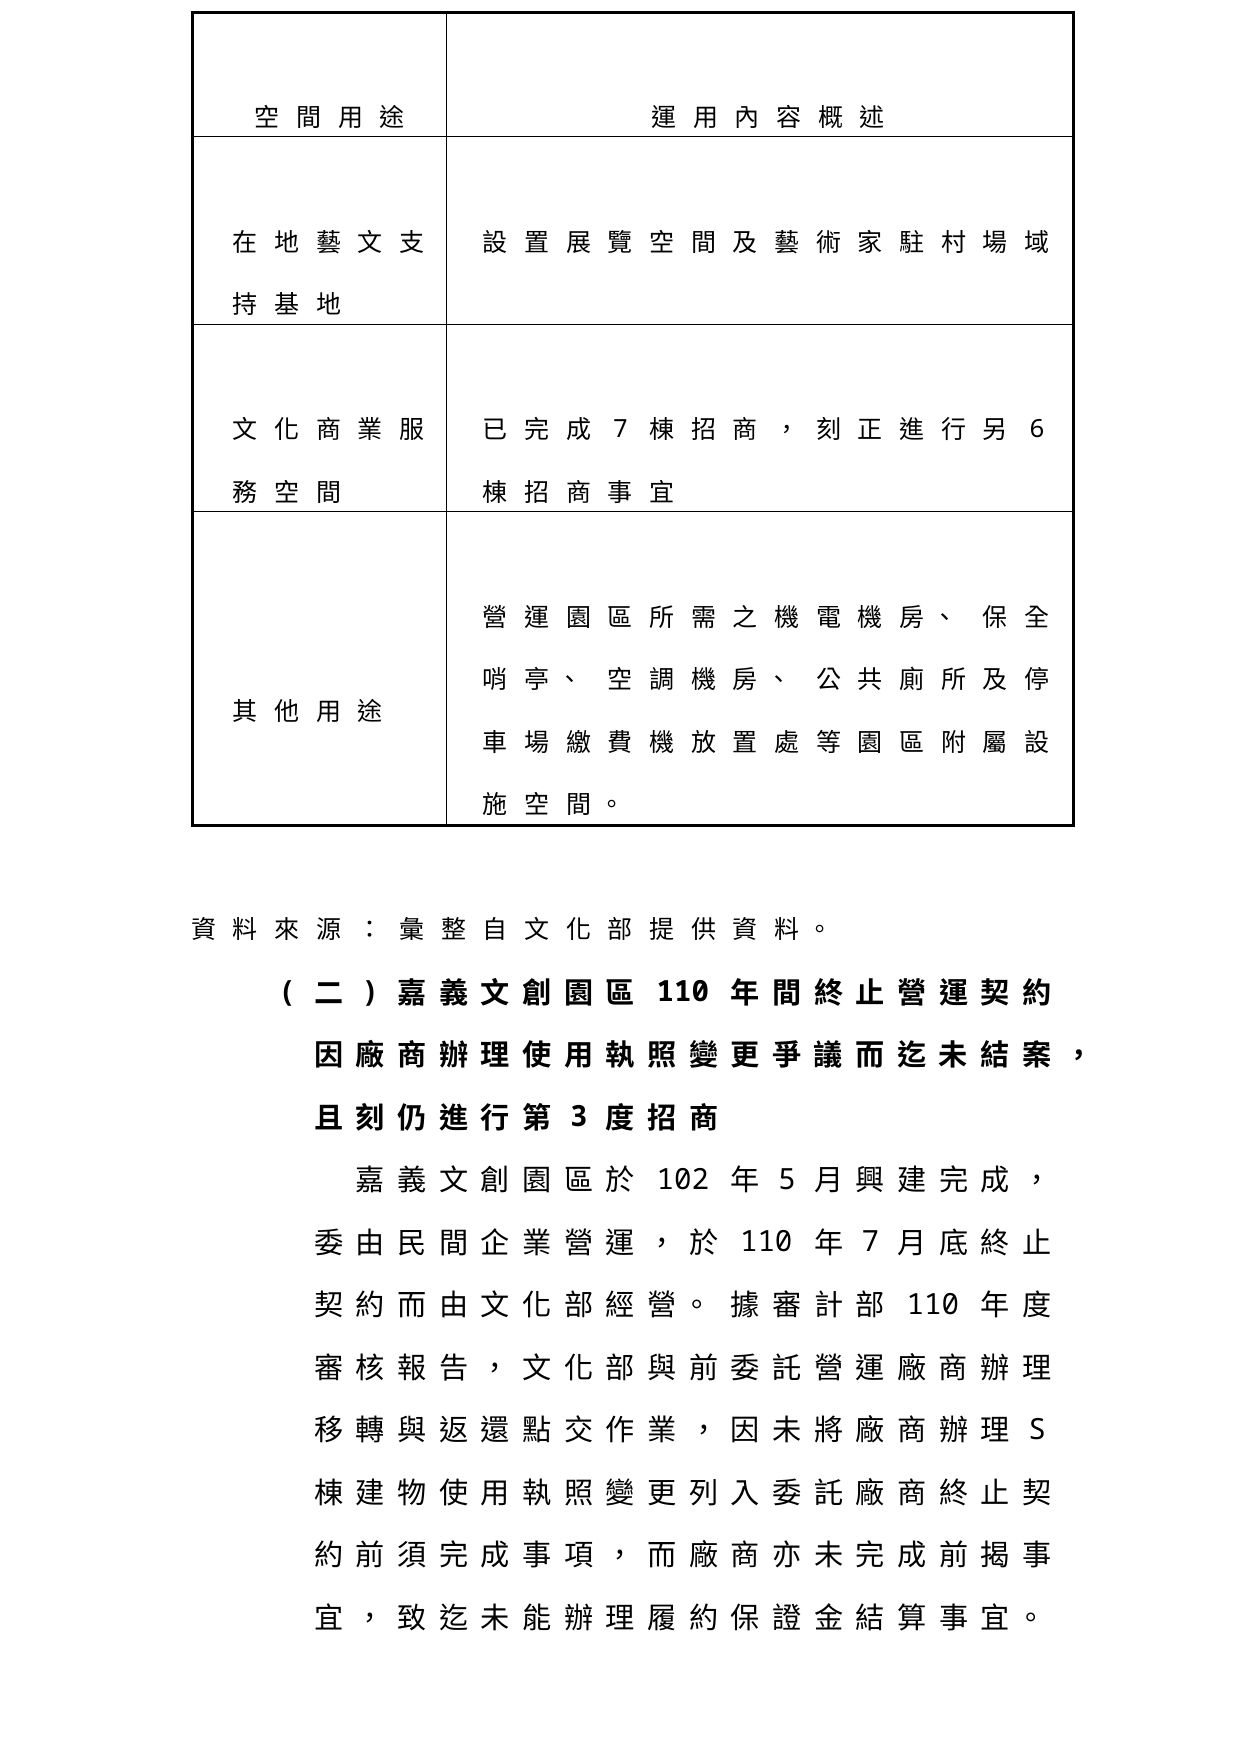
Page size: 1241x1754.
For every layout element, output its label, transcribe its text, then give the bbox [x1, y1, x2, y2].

text (二)嘉義文創園區110年間終止營運契約因廠商辦理使用執照變更爭議而迄未結案，且刻仍進行第3度招商 [242, 949, 1058, 1136]
table_cell 文化商業服務空間 [194, 325, 446, 511]
table_header 運用內容概述 [447, 14, 1072, 136]
text 嘉義文創園區於102年5月興建完成，委由民間企業營運，於110年7月底終止契約而由文化部經營。據審計部110年度審核報告，文化部與前委託營運廠商辦理移轉與返還點交作業，因未將廠商辦理S棟建物使用執照變更列入委託廠商終止契約前須完成事項，而廠商亦未完成前揭事宜，致迄未能辦理履約保證金結算事宜。另文化部經重新定位園區及擴大園區營運彈性後，於111年3月30日至111年5月及同年6月17日至8月1日辦理2次招商，惟均未能決標，刻正辦理第3次招商中。為利嘉義文創園區順利轉型及產業聚集效益，允宜持續積極完成使用執照變更及契約終止結案程序，並儘速完成招商。 [271, 1136, 1058, 1636]
table_cell 營運園區所需之機電機房、保全哨亭、空調機房、公共廁所及停車場繳費機放置處等園區附屬設施空間。 [447, 512, 1072, 824]
table_cell 已完成7棟招商，刻正進行另6棟招商事宜 [447, 325, 1072, 511]
table_header 空間用途 [194, 14, 446, 136]
table_cell 設置展覽空間及藝術家駐村場域 [447, 137, 1072, 324]
table_cell 其他用途 [194, 512, 446, 824]
table_cell 在地藝文支持基地 [194, 137, 446, 324]
text 資料來源：彙整自文化部提供資料。 [183, 886, 1117, 949]
